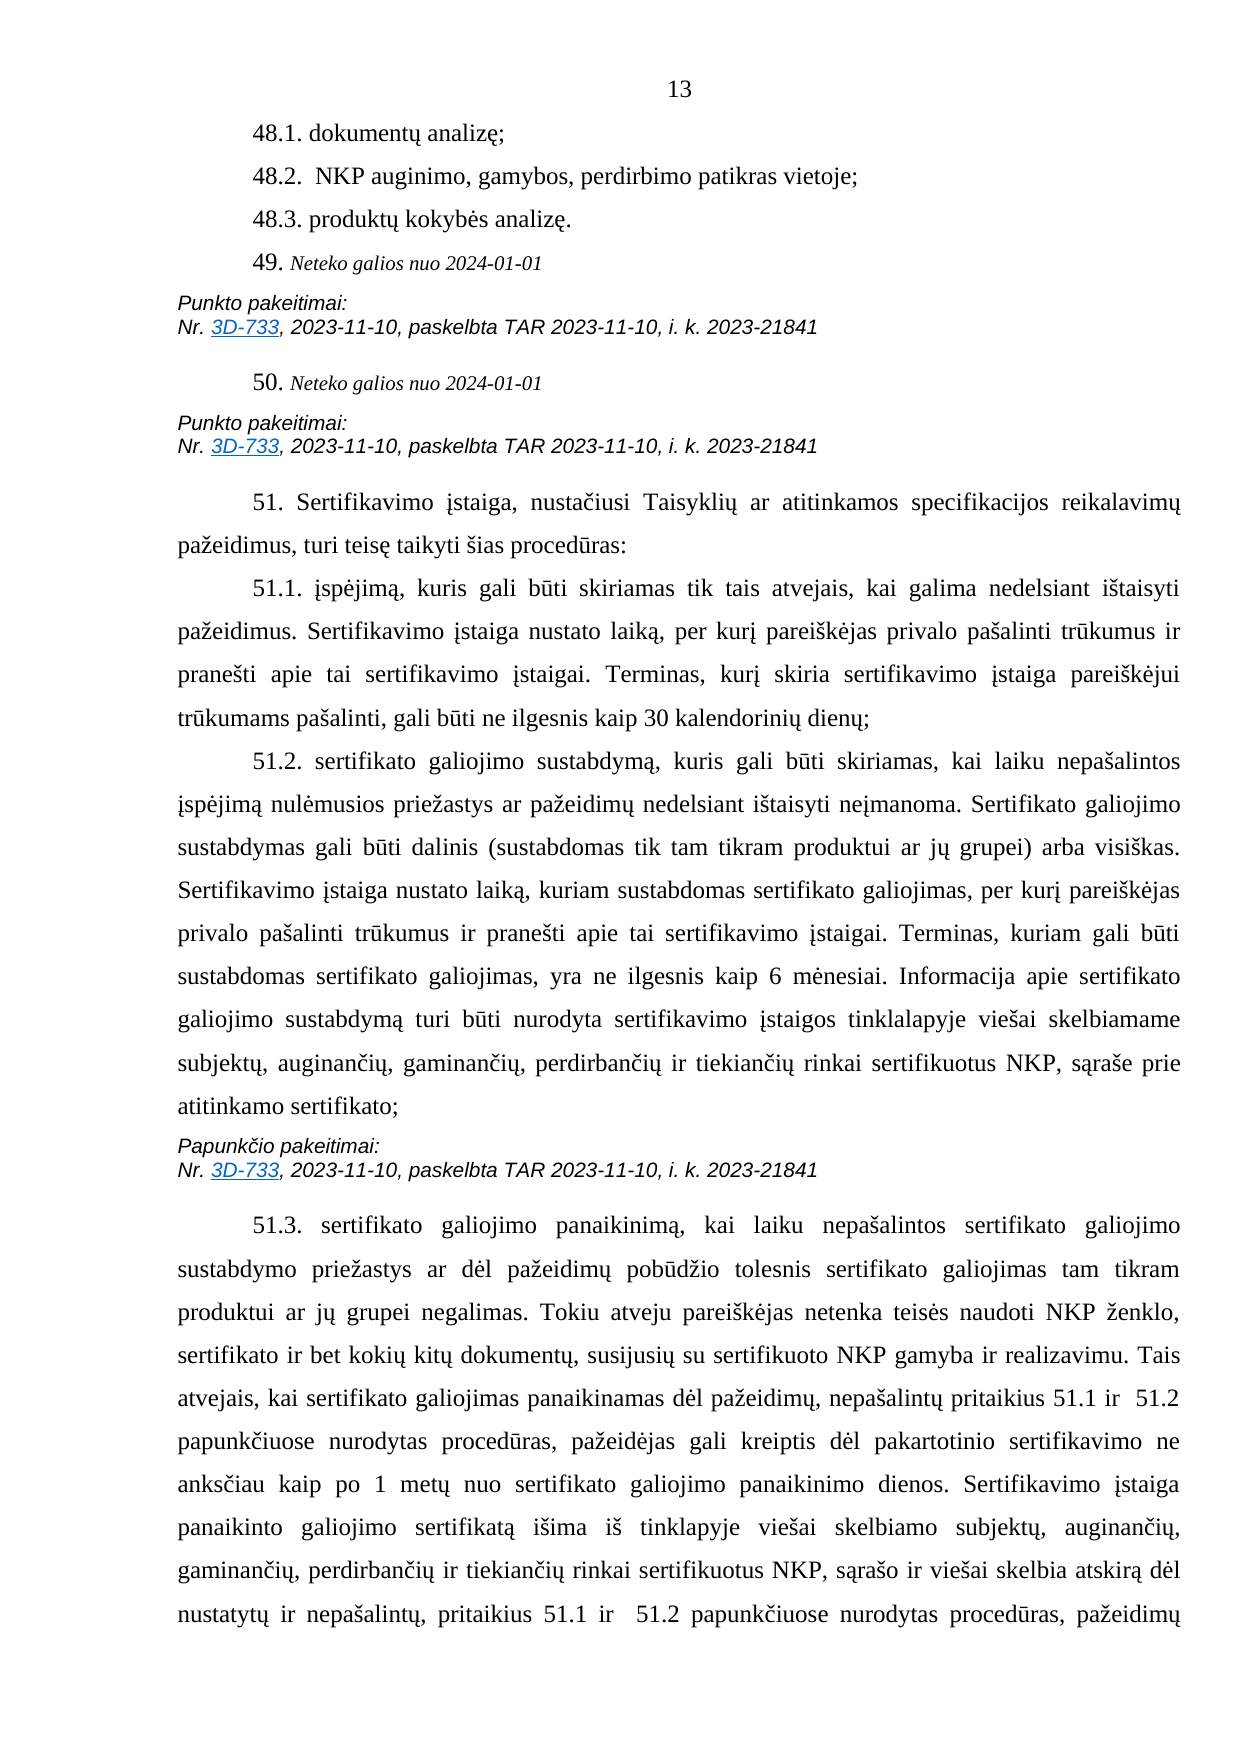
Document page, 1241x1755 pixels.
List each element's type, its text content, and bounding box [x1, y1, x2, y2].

text Papunkčio pakeitimai: [177, 1134, 1181, 1158]
text 51.2. sertifikato galiojimo sustabdymą, kuris gali būti skiriamas, kai laiku nepašalintos įspėjimą nulėmusios priežastys ar pažeidimų nedelsiant ištaisyti neįmanoma. Sertifikato galiojimo sustabdymas gali būti dalinis (sustabdomas tik tam tikram produktui ar jų grupei) arba visiškas. Sertifikavimo įstaiga nustato laiką, kuriam sustabdomas sertifikato galiojimas, per kurį pareiškėjas privalo pašalinti trūkumus ir pranešti apie tai sertifikavimo įstaigai. Terminas, kuriam gali būti sustabdomas sertifikato galiojimas, yra ne ilgesnis kaip 6 mėnesiai. Informacija apie sertifikato galiojimo sustabdymą turi būti nurodyta sertifikavimo įstaigos tinklalapyje viešai skelbiamame subjektų, auginančių, gaminančių, perdirbančių ir tiekiančių rinkai sertifikuotus NKP, sąraše prie atitinkamo sertifikato; [177, 746, 1181, 1119]
text Nr. 3D-733, 2023-11-10, paskelbta TAR 2023-11-10, i. k. 2023-21841 [177, 314, 1181, 338]
text 48.1. dokumentų analizę; [252, 118, 1181, 147]
text Nr. 3D-733, 2023-11-10, paskelbta TAR 2023-11-10, i. k. 2023-21841 [177, 434, 1181, 458]
text 48.2. NKP auginimo, gamybos, perdirbimo patikras vietoje; [252, 161, 1181, 190]
text Punkto pakeitimai: [177, 291, 1181, 314]
text 51. Sertifikavimo įstaiga, nustačiusi Taisyklių ar atitinkamos specifikacijos reikalavimų pažeidimus, turi teisę taikyti šias procedūras: [177, 487, 1181, 559]
text Punkto pakeitimai: [177, 410, 1181, 434]
text 51.1. įspėjimą, kuris gali būti skiriamas tik tais atvejais, kai galima nedelsiant ištaisyti pažeidimus. Sertifikavimo įstaiga nustato laiką, per kurį pareiškėjas privalo pašalinti trūkumus ir pranešti apie tai sertifikavimo įstaigai. Terminas, kurį skiria sertifikavimo įstaiga pareiškėjui trūkumams pašalinti, gali būti ne ilgesnis kaip 30 kalendorinių dienų; [177, 573, 1181, 731]
text 49. Neteko galios nuo 2024-01-01 [177, 247, 1181, 276]
text 48.3. produktų kokybės analizę. [252, 204, 1181, 233]
text 51.3. sertifikato galiojimo panaikinimą, kai laiku nepašalintos sertifikato galiojimo sustabdymo priežastys ar dėl pažeidimų pobūdžio tolesnis sertifikato galiojimas tam tikram produktui ar jų grupei negalimas. Tokiu atveju pareiškėjas netenka teisės naudoti NKP ženklo, sertifikato ir bet kokių kitų dokumentų, susijusių su sertifikuoto NKP gamyba ir realizavimu. Tais atvejais, kai sertifikato galiojimas panaikinamas dėl pažeidimų, nepašalintų pritaikius 51.1 ir 51.2 papunkčiuose nurodytas procedūras, pažeidėjas gali kreiptis dėl pakartotinio sertifikavimo ne anksčiau kaip po 1 metų nuo sertifikato galiojimo panaikinimo dienos. Sertifikavimo įstaiga panaikinto galiojimo sertifikatą išima iš tinklapyje viešai skelbiamo subjektų, auginančių, gaminančių, perdirbančių ir tiekiančių rinkai sertifikuotus NKP, sąrašo ir viešai skelbia atskirą dėl nustatytų ir nepašalintų, pritaikius 51.1 ir 51.2 papunkčiuose nurodytas procedūras, pažeidimų [177, 1211, 1181, 1627]
text 50. Neteko galios nuo 2024-01-01 [177, 367, 1181, 396]
text Nr. 3D-733, 2023-11-10, paskelbta TAR 2023-11-10, i. k. 2023-21841 [177, 1158, 1181, 1182]
